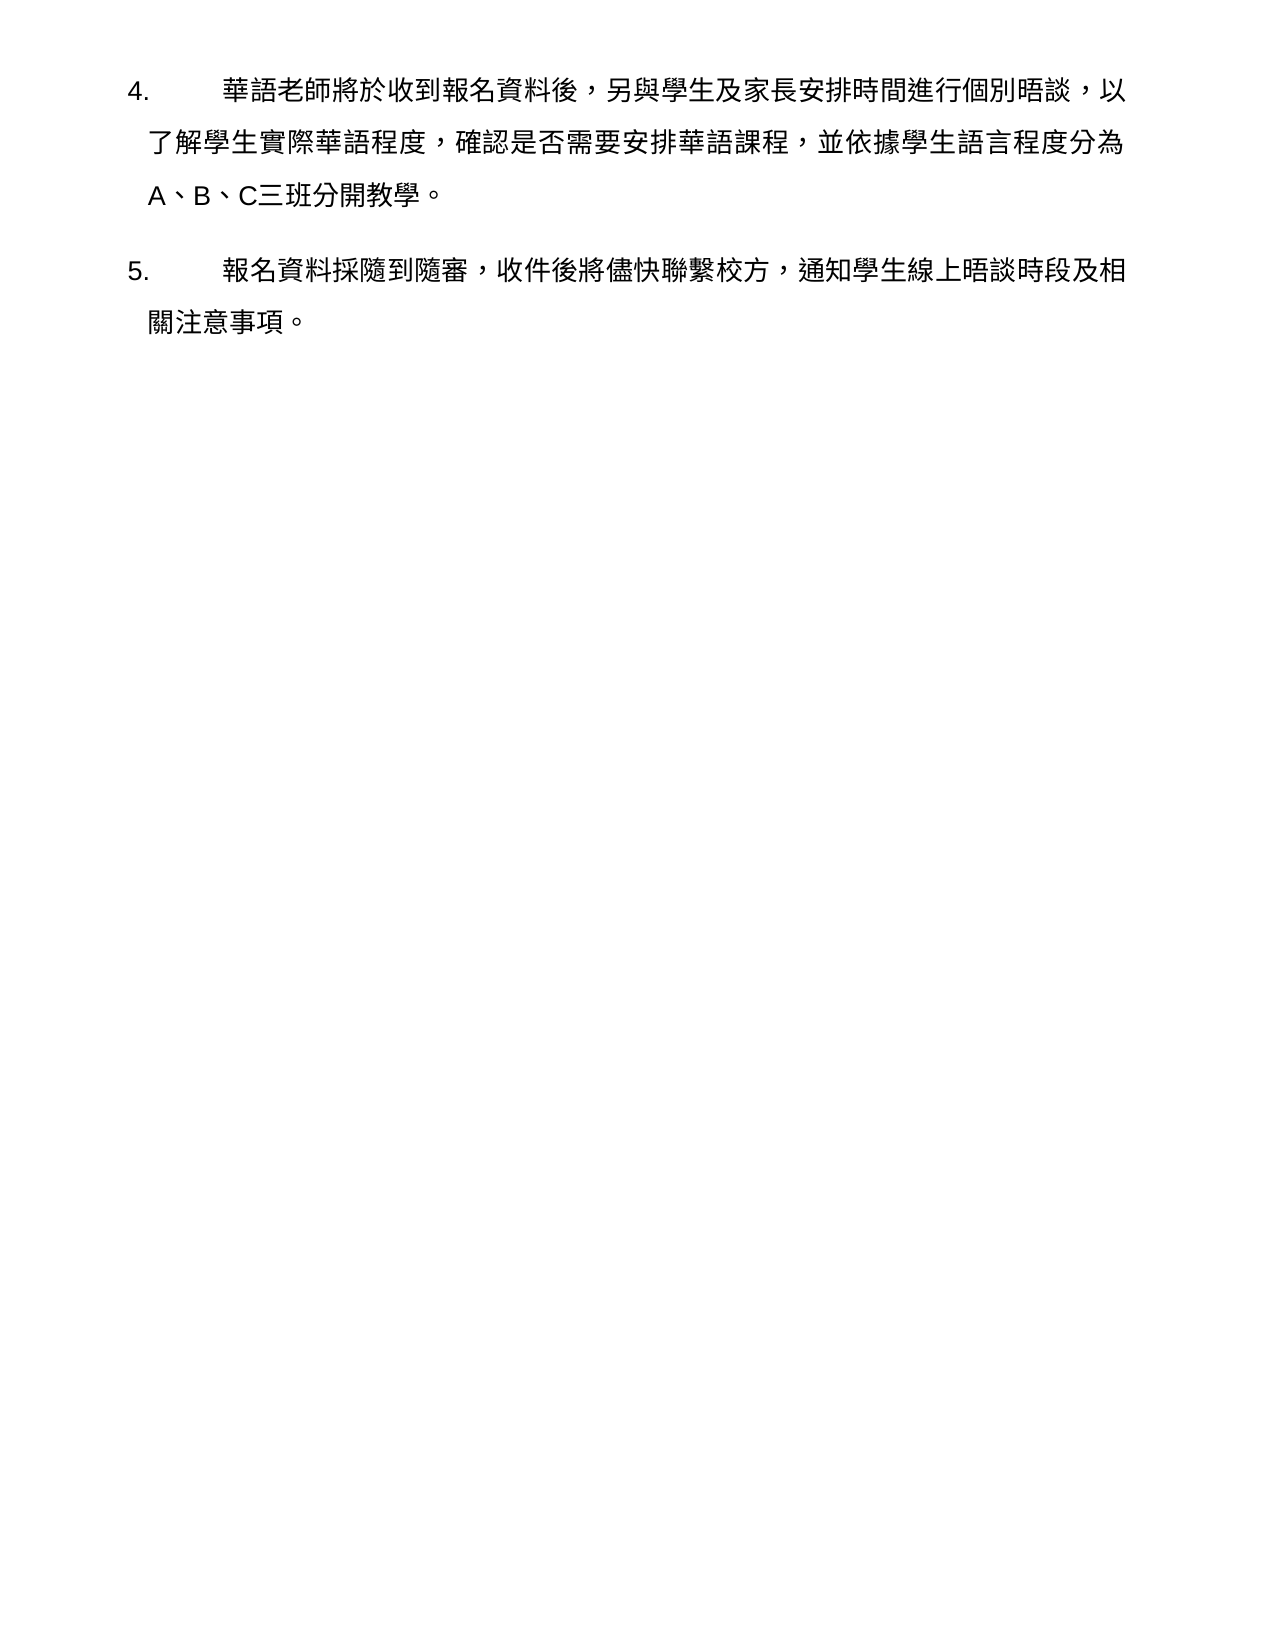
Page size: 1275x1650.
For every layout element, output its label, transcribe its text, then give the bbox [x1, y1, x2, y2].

list 報名資料採隨到隨審，收件後將儘快聯繫校方，通知學生線上晤談時段及相關注意事項。 [127, 238, 1127, 343]
list 華語老師將於收到報名資料後，另與學生及家長安排時間進行個別晤談，以了解學生實際華語程度，確認是否需要安排華語課程，並依據學生語言程度分為A、B、C三班分開教學。 [127, 59, 1127, 215]
